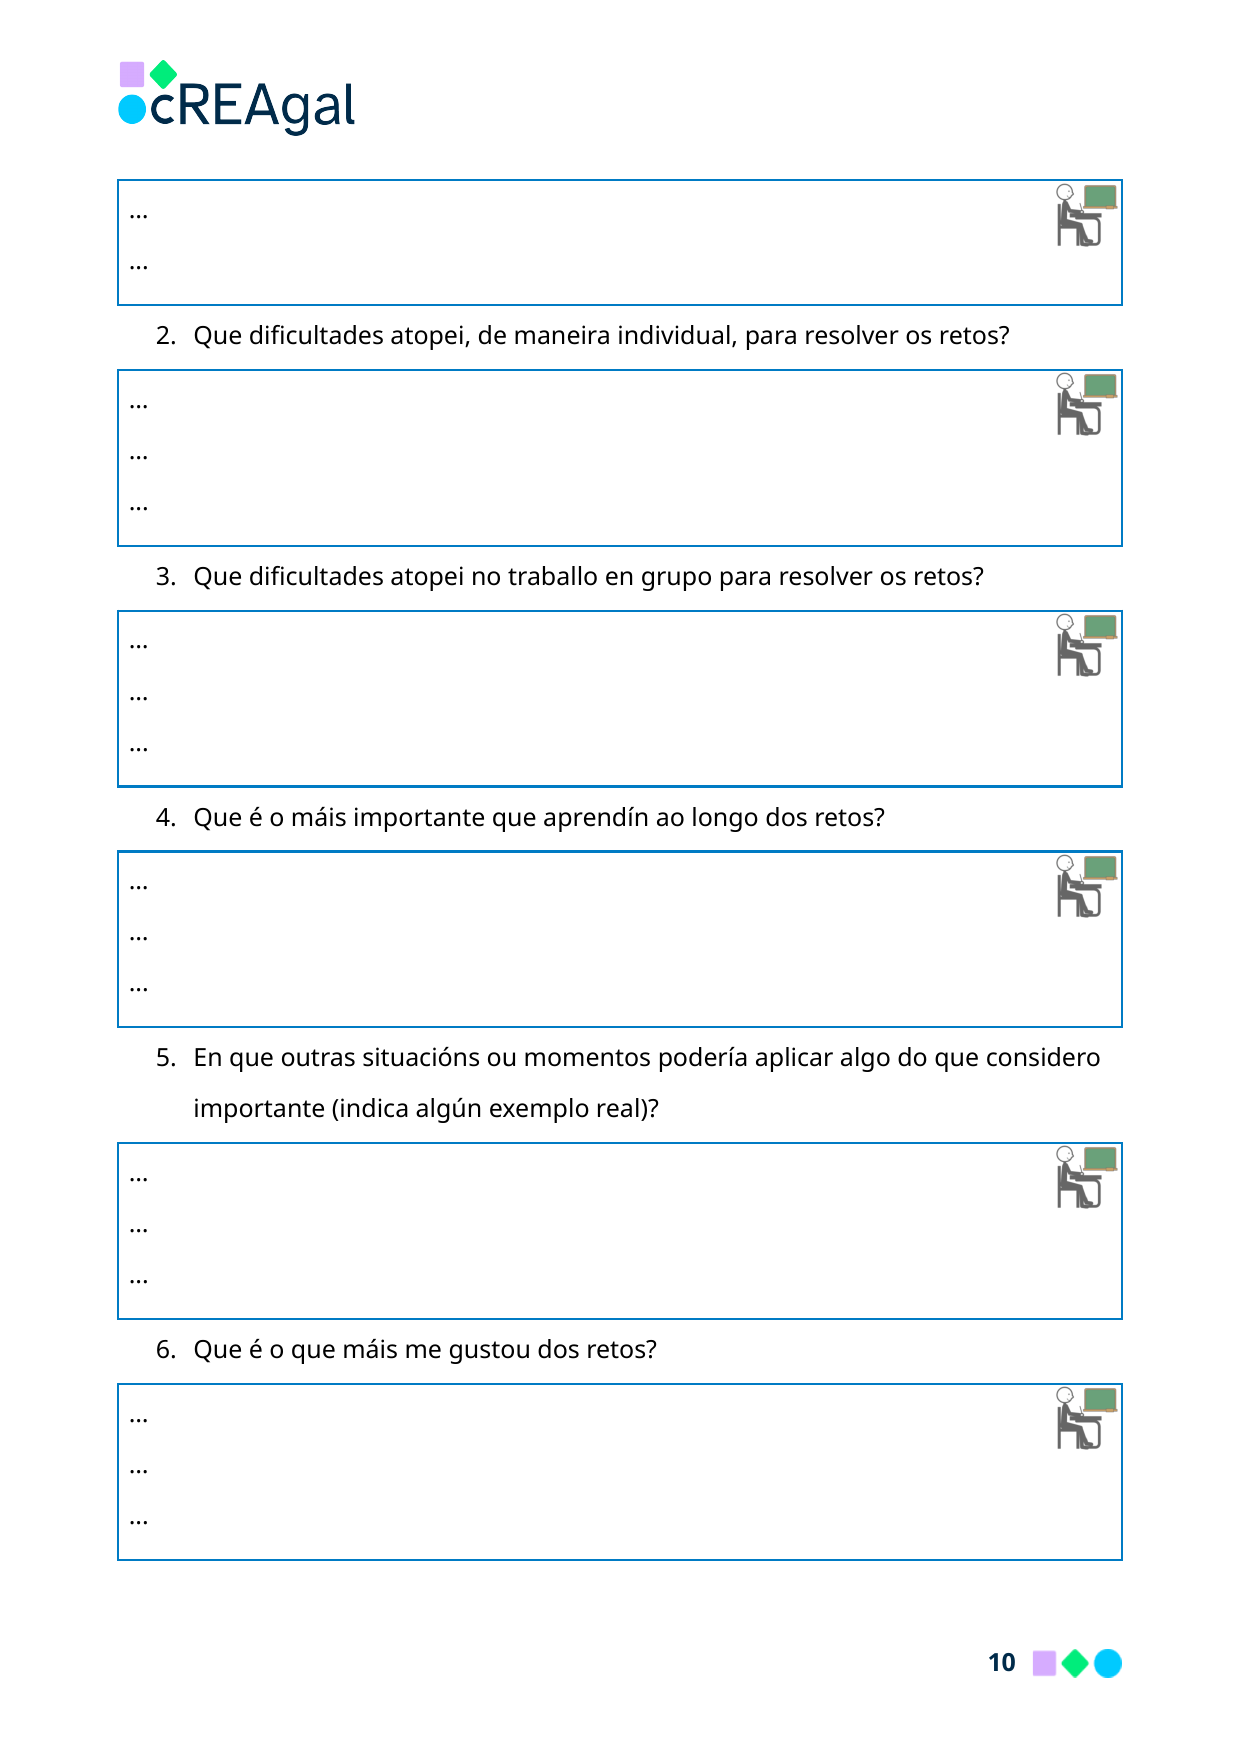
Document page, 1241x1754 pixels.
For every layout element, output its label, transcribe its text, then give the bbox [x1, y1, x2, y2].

list Que dificultades atopei no traballo en grupo para resolver os retos? [156, 558, 1122, 593]
list Que dificultades atopei, de maneira individual, para resolver os retos? [156, 318, 1122, 352]
table_header … … ... [119, 1144, 1121, 1318]
list Que é o que máis me gustou dos retos? [156, 1332, 1122, 1366]
picture [1032, 1649, 1105, 1678]
table_header … ... [119, 181, 1121, 304]
picture [118, 60, 355, 136]
table_header … … ... [119, 853, 1121, 1026]
table_header … … ... [119, 371, 1121, 545]
table_header … … ... [119, 612, 1121, 785]
list En que outras situacións ou momentos podería aplicar algo do que considero importante (indica algún exemplo real)? [156, 1040, 1122, 1125]
table_header … … ... [119, 1385, 1121, 1559]
list Que é o máis importante que aprendín ao longo dos retos? [156, 799, 1122, 833]
picture [1111, 1666, 1122, 1678]
picture [1112, 1649, 1122, 1660]
